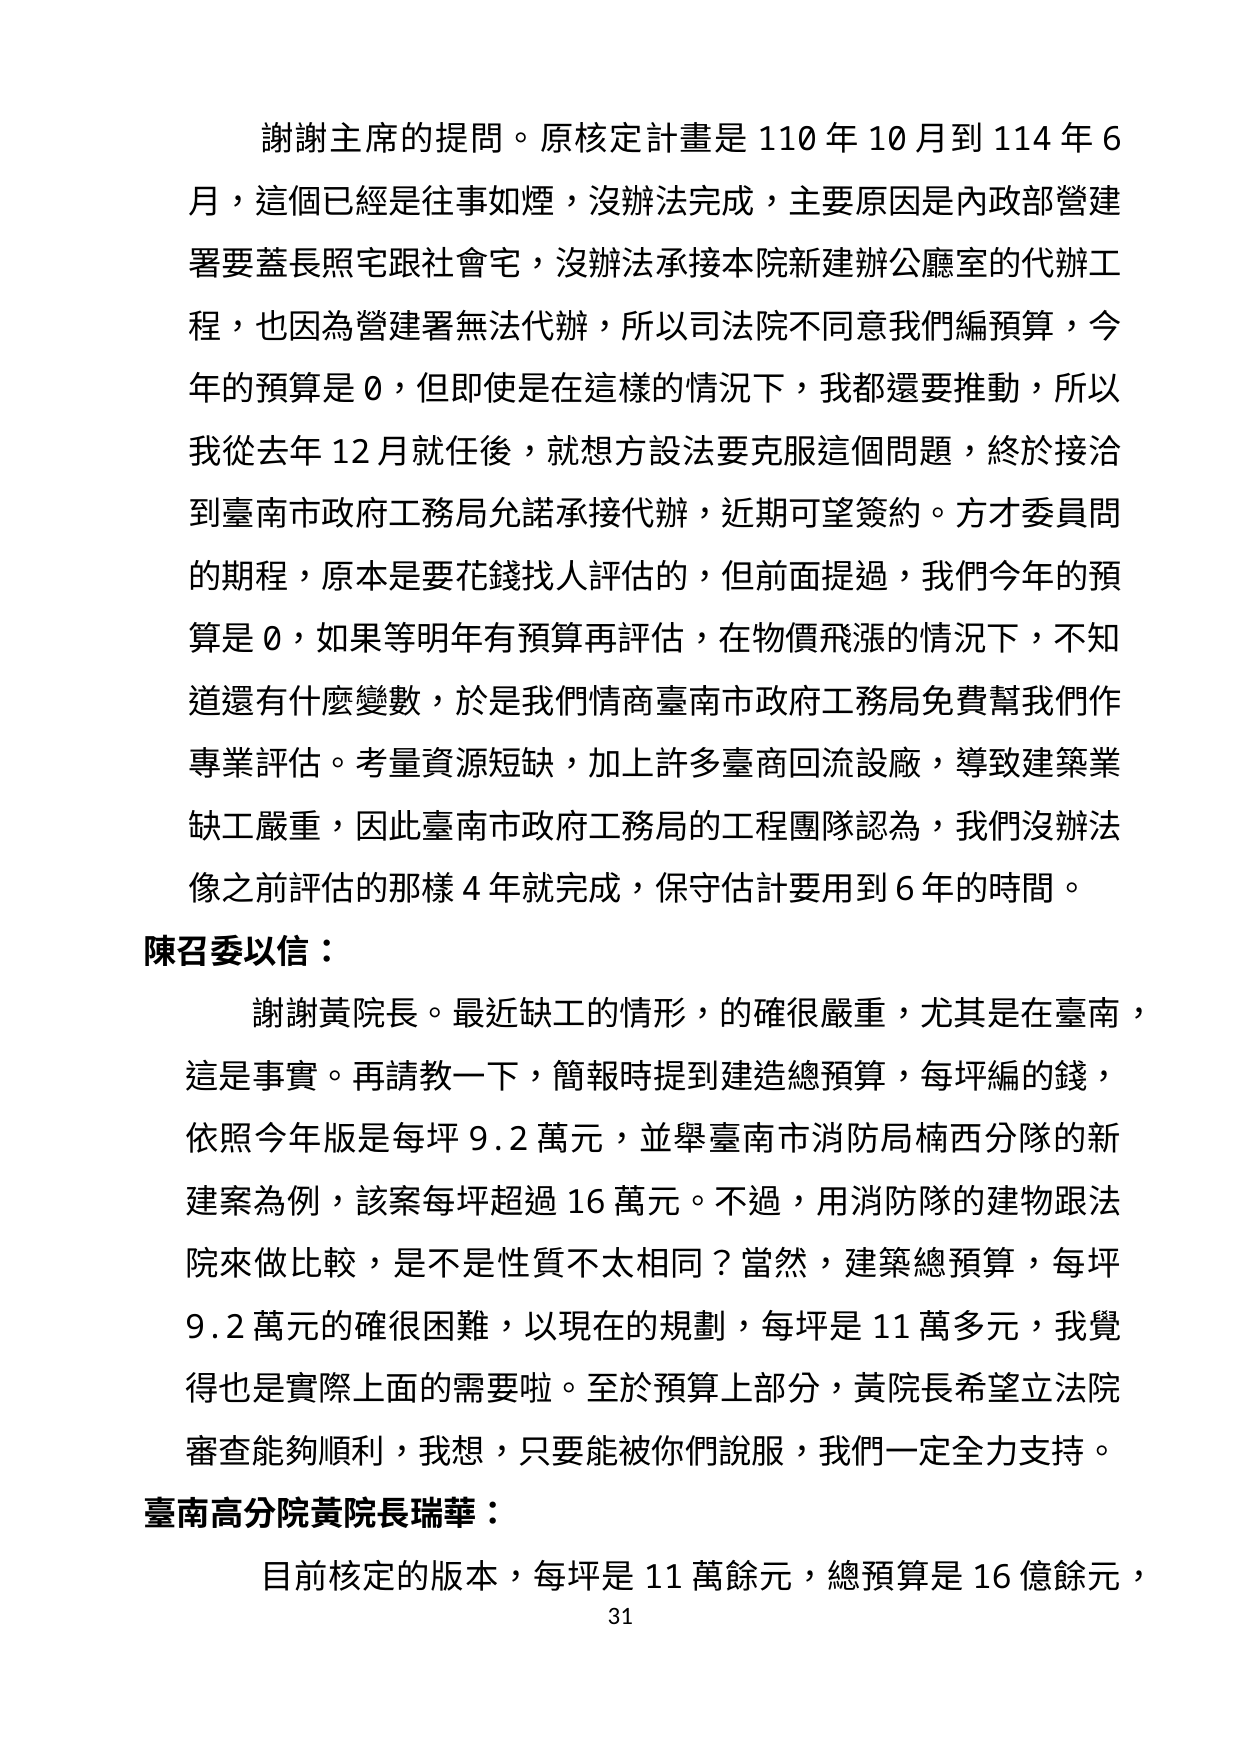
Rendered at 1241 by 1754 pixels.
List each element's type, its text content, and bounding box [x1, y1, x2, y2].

text 臺南高分院黃院長瑞華： [143, 1469, 1122, 1532]
text 謝謝主席的提問。原核定計畫是110年10月到114年6月，這個已經是往事如煙，沒辦法完成，主要原因是內政部營建署要蓋長照宅跟社會宅，沒辦法承接本院新建辦公廳室的代辦工程，也因為營建署無法代辦，所以司法院不同意我們編預算，今年的預算是0，但即使是在這樣的情況下，我都還要推動，所以我從去年12月就任後，就想方設法要克服這個問題，終於接洽到臺南市政府工務局允諾承接代辦，近期可望簽約。方才委員問的期程，原本是要花錢找人評估的，但前面提過，我們今年的預算是0，如果等明年有預算再評估，在物價飛漲的情況下，不知道還有什麼變數，於是我們情商臺南市政府工務局免費幫我們作專業評估。考量資源短缺，加上許多臺商回流設廠，導致建築業缺工嚴重，因此臺南市政府工務局的工程團隊認為，我們沒辦法像之前評估的那樣4年就完成，保守估計要用到6年的時間。 [188, 94, 1122, 907]
text 陳召委以信： [143, 907, 1122, 969]
text 目前核定的版本，每坪是11萬餘元，總預算是16億餘元，但臺南市政府工務局認為，以市價估算，可能要花30幾億。另外，消防隊的建物或許有其特殊需求，可是法院的大廳、禮堂還有法庭等等，挑高、跨距都不是一般公寓建築的規模，也是有我們獨特的地方，因此雖然二種建物的性質不同，但仍有值得參考之處。 [188, 1532, 1122, 1594]
text 謝謝黃院長。最近缺工的情形，的確很嚴重，尤其是在臺南，這是事實。再請教一下，簡報時提到建造總預算，每坪編的錢，依照今年版是每坪9.2萬元，並舉臺南市消防局楠西分隊的新建案為例，該案每坪超過16萬元。不過，用消防隊的建物跟法院來做比較，是不是性質不太相同？當然，建築總預算，每坪9.2萬元的確很困難，以現在的規劃，每坪是11萬多元，我覺得也是實際上面的需要啦。至於預算上部分，黃院長希望立法院審查能夠順利，我想，只要能被你們說服，我們一定全力支持。 [185, 969, 1122, 1469]
